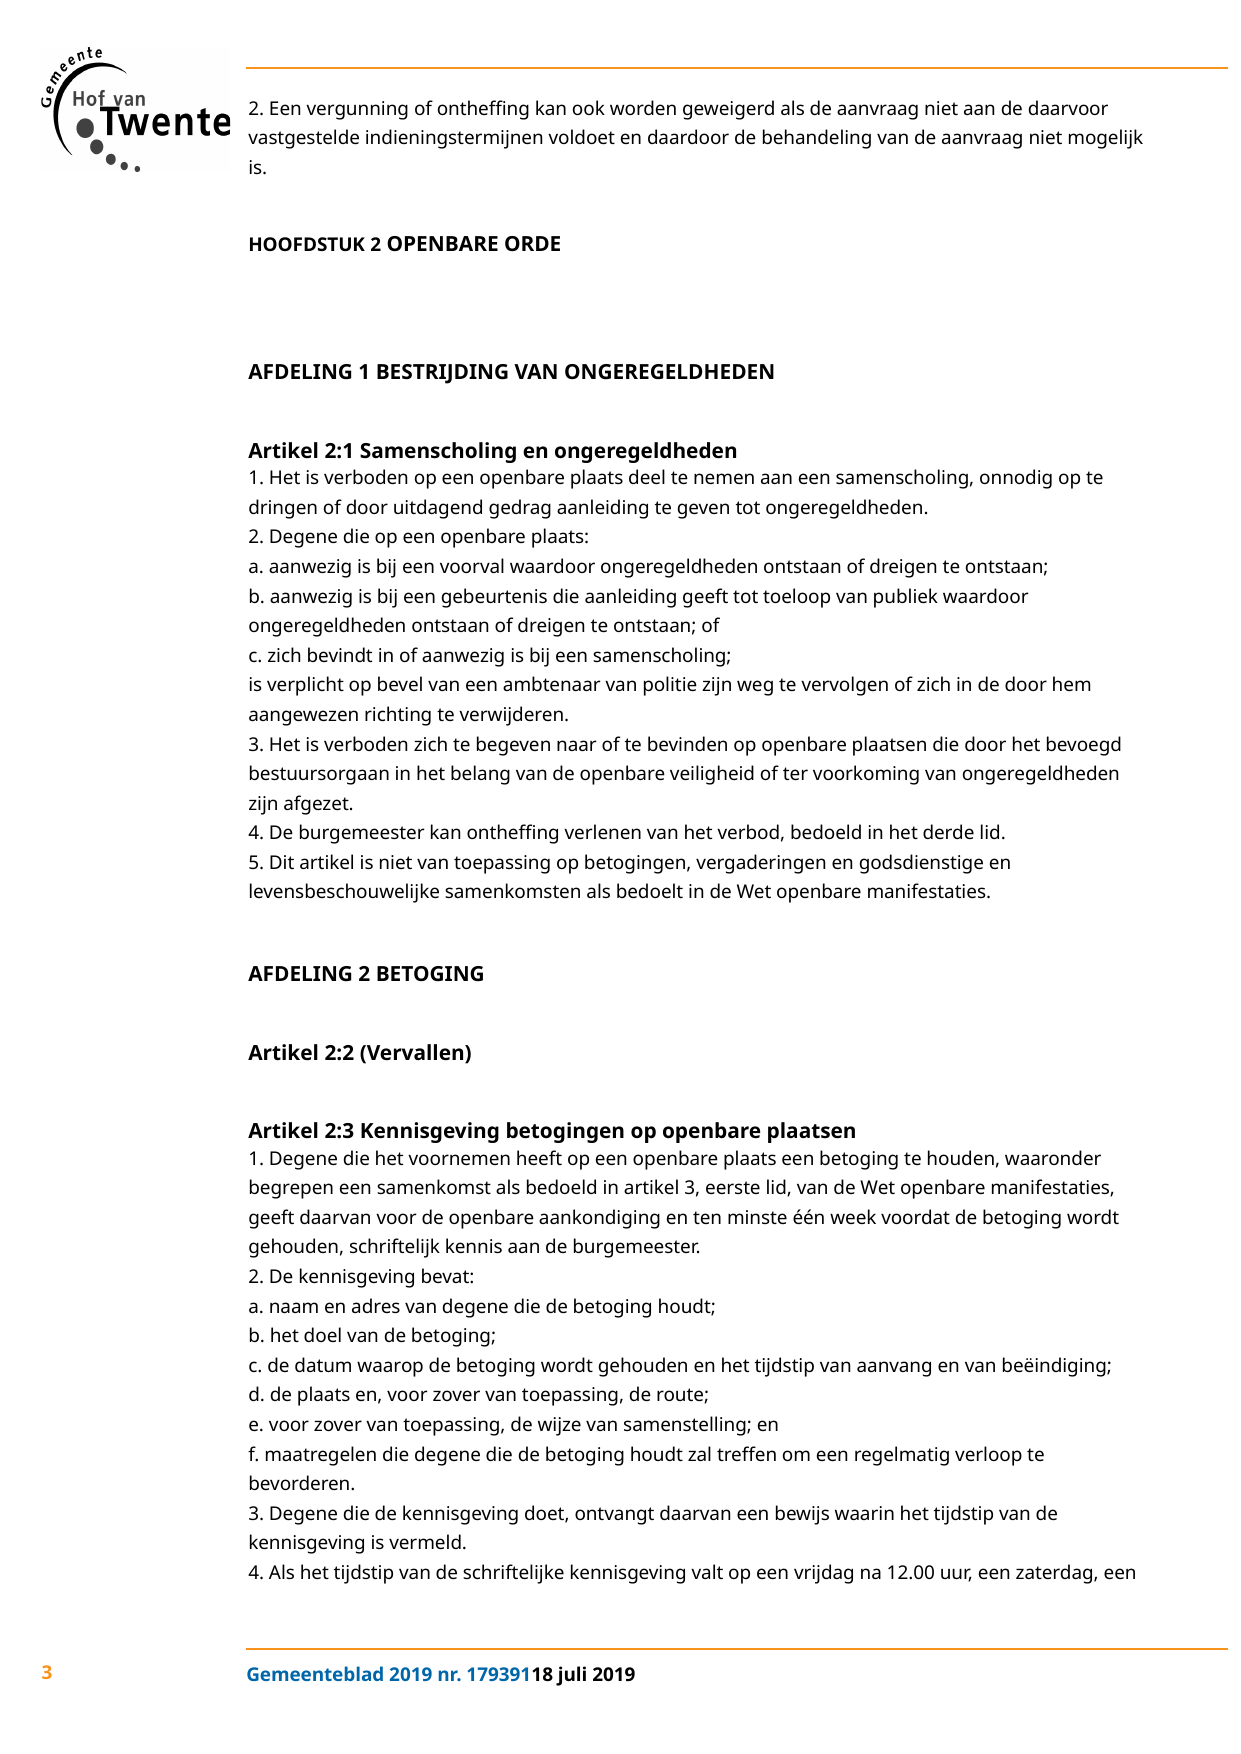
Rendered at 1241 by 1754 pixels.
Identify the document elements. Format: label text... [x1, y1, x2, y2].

text a. aanwezig is bij een voorval waardoor ongeregeldheden ontstaan of dreigen te ontstaan; [248, 553, 1152, 579]
text c. de datum waarop de betoging wordt gehouden en het tijdstip van aanvang en van beëindiging; [248, 1352, 1152, 1378]
text 4. Als het tijdstip van de schriftelijke kennisgeving valt op een vrijdag na 12.00 uur, een zaterdag, een [248, 1559, 1152, 1585]
text b. het doel van de betoging; [248, 1322, 1152, 1348]
text a. naam en adres van degene die de betoging houdt; [248, 1293, 1152, 1318]
text AFDELING 1 BESTRIJDING VAN ONGEREGELDHEDEN [248, 357, 1152, 386]
text AFDELING 2 BETOGING [248, 959, 1152, 987]
text 3. Het is verboden zich te begeven naar of te bevinden op openbare plaatsen die door het bevoegd bestuursorgaan in het belang van de openbare veiligheid of ter voorkoming van ongeregeldheden zijn afgezet. [248, 731, 1152, 816]
text 2. Een vergunning of ontheffing kan ook worden geweigerd als de aanvraag niet aan de daarvoor vastgestelde indieningstermijnen voldoet en daardoor de behandeling van de aanvraag niet mogelijk is. [248, 95, 1152, 180]
text 4. De burgemeester kan ontheffing verlenen van het verbod, bedoeld in het derde lid. [248, 819, 1152, 845]
text 3. Degene die de kennisgeving doet, ontvangt daarvan een bewijs waarin het tijdstip van de kennisgeving is vermeld. [248, 1500, 1152, 1555]
text Artikel 2:2 (Vervallen) [248, 1038, 1152, 1066]
text 1. Het is verboden op een openbare plaats deel te nemen aan een samenscholing, onnodig op te dringen of door uitdagend gedrag aanleiding te geven tot ongeregeldheden. [248, 464, 1152, 520]
text e. voor zover van toepassing, de wijze van samenstelling; en [248, 1411, 1152, 1437]
text b. aanwezig is bij een gebeurtenis die aanleiding geeft tot toeloop van publiek waardoor ongeregeldheden ontstaan of dreigen te ontstaan; of [248, 583, 1152, 638]
picture [41, 47, 231, 172]
text Artikel 2:1 Samenscholing en ongeregeldheden [248, 436, 1152, 464]
text HOOFDSTUK 2 OPENBARE ORDE [248, 229, 1152, 258]
text 1. Degene die het voornemen heeft op een openbare plaats een betoging te houden, waaronder begrepen een samenkomst als bedoeld in artikel 3, eerste lid, van de Wet openbare manifestaties, geeft daarvan voor de openbare aankondiging en ten minste één week voordat de betoging wordt gehouden, schriftelijk kennis aan de burgemeester. [248, 1145, 1152, 1259]
text 2. Degene die op een openbare plaats: [248, 524, 1152, 549]
text 2. De kennisgeving bevat: [248, 1263, 1152, 1289]
text f. maatregelen die degene die de betoging houdt zal treffen om een regelmatig verloop te bevorderen. [248, 1441, 1152, 1496]
text is verplicht op bevel van een ambtenaar van politie zijn weg te vervolgen of zich in de door hem aangewezen richting te verwijderen. [248, 672, 1152, 727]
text d. de plaats en, voor zover van toepassing, de route; [248, 1382, 1152, 1407]
text 5. Dit artikel is niet van toepassing op betogingen, vergaderingen en godsdienstige en levensbeschouwelijke samenkomsten als bedoelt in de Wet openbare manifestaties. [248, 849, 1152, 904]
text c. zich bevindt in of aanwezig is bij een samenscholing; [248, 642, 1152, 668]
text Artikel 2:3 Kennisgeving betogingen op openbare plaatsen [248, 1116, 1152, 1145]
